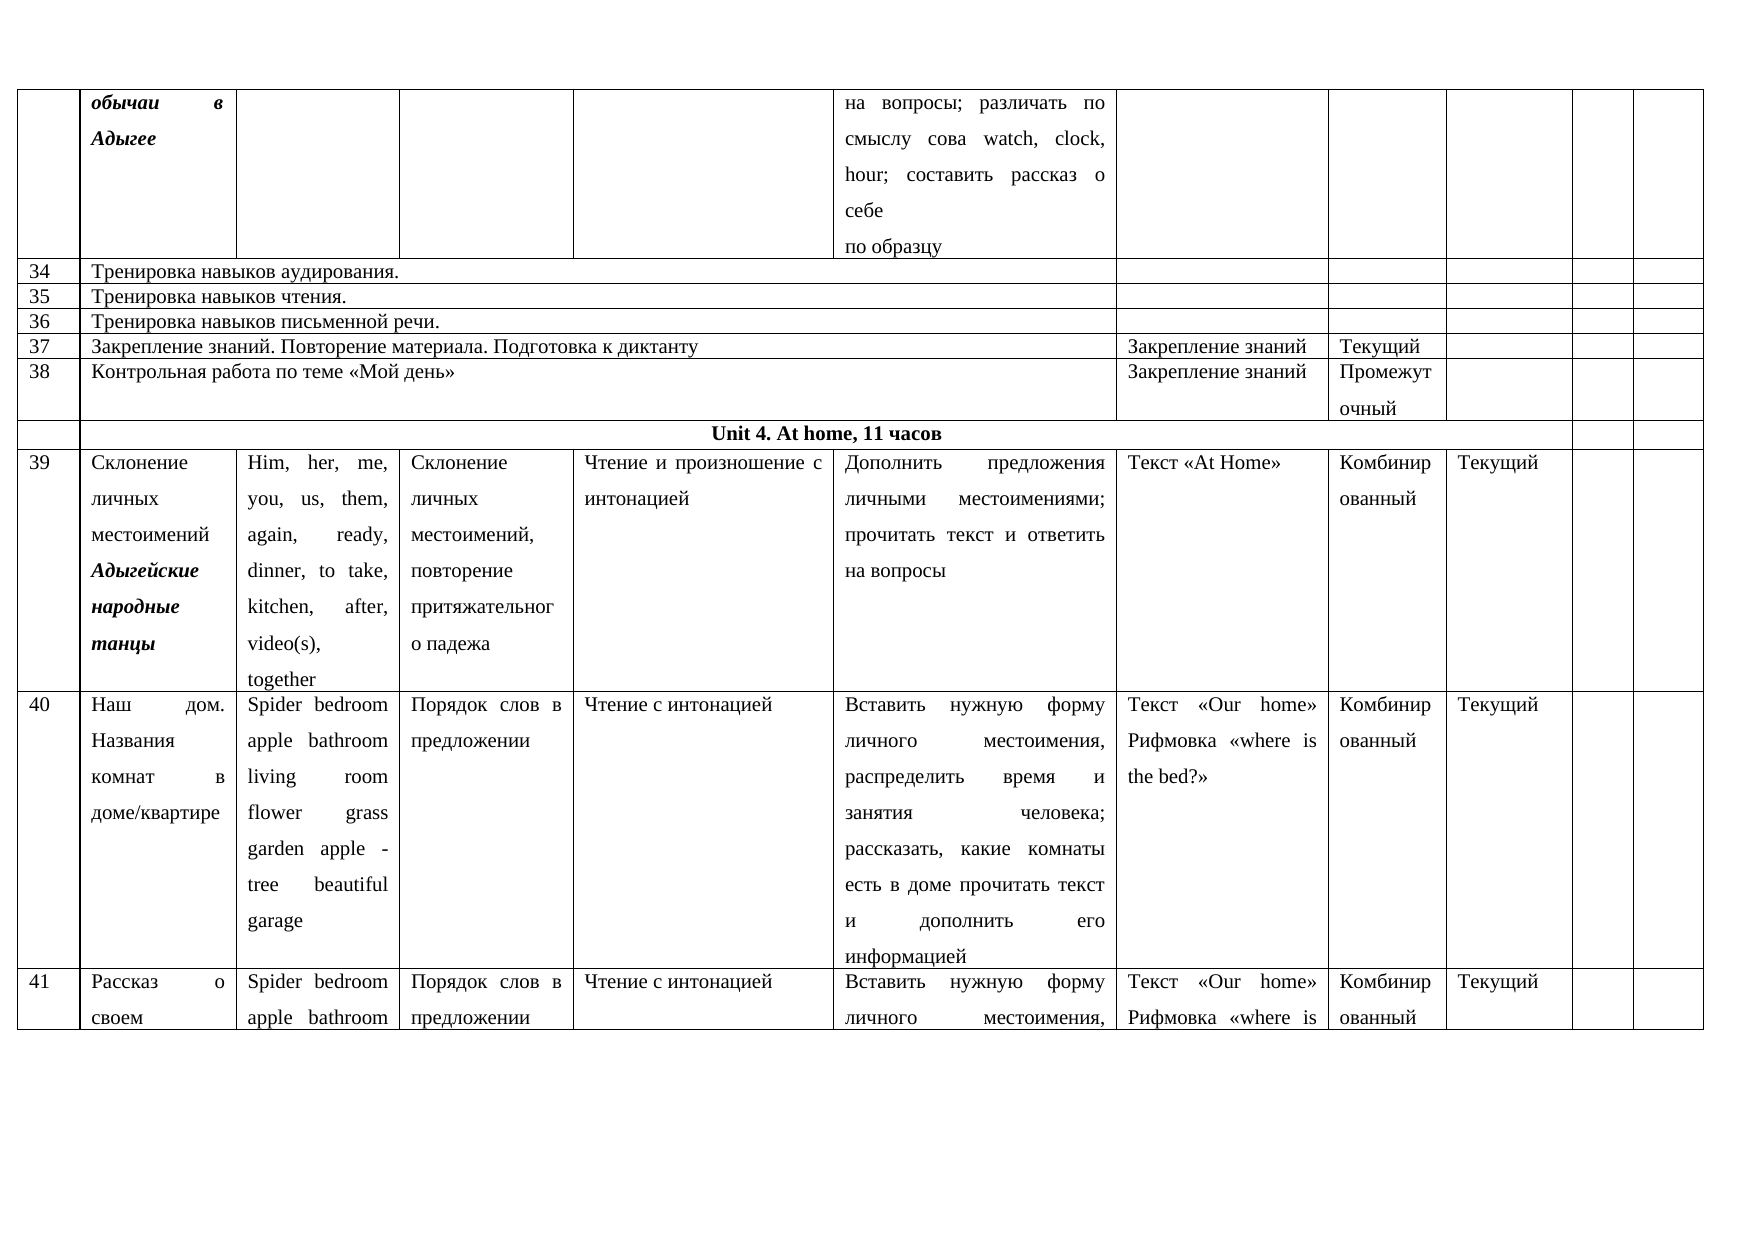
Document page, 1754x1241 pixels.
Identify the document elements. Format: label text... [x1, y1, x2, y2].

table_cell [1447, 359, 1572, 419]
table_cell Чтение и произношение с интонацией [574, 450, 833, 691]
table_cell [1573, 450, 1633, 691]
table_cell [1329, 284, 1446, 308]
table_cell Текущий [1447, 969, 1572, 1029]
table_cell Unit 4. At home, 11 часов [81, 421, 1572, 449]
table_cell Тренировка навыков чтения. [81, 284, 1116, 308]
table_cell [1634, 450, 1703, 691]
table_cell Вставить нужную форму личного местоимения, распределить время и занятия человека; рассказать, какие комнаты есть в доме прочитать текст и дополнить его информацией [834, 692, 1116, 968]
table_cell [237, 90, 399, 258]
table_cell 34 [18, 259, 79, 283]
table_cell Чтение с интонацией [574, 969, 833, 1029]
table_cell на вопросы; различать по смыслу сова watch, clock, hour; составить рассказ о себе по образцу [834, 90, 1116, 258]
table_cell Комбинированный [1329, 450, 1446, 691]
table_cell 38 [18, 359, 79, 419]
table_cell Тренировка навыков письменной речи. [81, 309, 1116, 333]
table_cell Текст «Our home» Рифмовка «where is the bed?» [1117, 692, 1328, 968]
table_cell 41 [18, 969, 79, 1029]
table_cell [1634, 334, 1703, 358]
table_cell [1634, 359, 1703, 419]
table_cell [18, 90, 79, 258]
table_cell 36 [18, 309, 79, 333]
table_cell Чтение с интонацией [574, 692, 833, 968]
table_cell [18, 421, 79, 449]
table_cell [1329, 90, 1446, 258]
table_cell [1573, 334, 1633, 358]
table_cell [1447, 90, 1572, 258]
table_cell [1573, 259, 1633, 283]
table_cell [400, 90, 573, 258]
table_cell [1634, 421, 1703, 449]
table_cell Текст «At Home» [1117, 450, 1328, 691]
table_cell [1447, 284, 1572, 308]
table_cell 35 [18, 284, 79, 308]
table_cell Дополнить предложения личными местоимениями; прочитать текст и ответить на вопросы [834, 450, 1116, 691]
table_cell Spider bedroom apple bathroom [237, 969, 399, 1029]
table_cell Закрепление знаний [1117, 359, 1328, 419]
table_cell Контрольная работа по теме «Мой день» [81, 359, 1116, 419]
table_cell Склонение личных местоимений Адыгейские народные танцы [81, 450, 236, 691]
table_cell [1447, 309, 1572, 333]
table_cell Комбинированный [1329, 969, 1446, 1029]
table_cell [1634, 969, 1703, 1029]
table_cell 39 [18, 450, 79, 691]
table_cell Порядок слов в предложении [400, 969, 573, 1029]
table_cell Закрепление знаний. Повторение материала. Подготовка к диктанту [81, 334, 1116, 358]
table_cell [1117, 259, 1328, 283]
table_cell Тренировка навыков аудирования. [81, 259, 1116, 283]
table_cell [1573, 969, 1633, 1029]
table_cell Закрепление знаний [1117, 334, 1328, 358]
table_cell обычаи в Адыгее [81, 90, 236, 258]
table_cell Наш дом. Названия комнат в доме/квартире [81, 692, 236, 968]
table_cell Промежуточный [1329, 359, 1446, 419]
table_cell Склонение личных местоимений, повторение притяжательного падежа [400, 450, 573, 691]
table_cell [1573, 421, 1633, 449]
table_cell [1573, 359, 1633, 419]
table_cell [1329, 309, 1446, 333]
table_cell [1634, 90, 1703, 258]
table_cell Текст «Our home» Рифмовка «where is [1117, 969, 1328, 1029]
table_cell Him, her, me, you, us, them, again, ready, dinner, to take, kitchen, after, video(s), together [237, 450, 399, 691]
table_cell [1329, 259, 1446, 283]
table_cell [1634, 284, 1703, 308]
table_cell Рассказ о своем [81, 969, 236, 1029]
table_cell 37 [18, 334, 79, 358]
table_cell Текущий [1447, 692, 1572, 968]
table_cell Порядок слов в предложении [400, 692, 573, 968]
table_cell Текущий [1447, 450, 1572, 691]
table_cell [1573, 284, 1633, 308]
table_cell Spider bedroom apple bathroom living room flower grass garden apple -tree beautiful garage [237, 692, 399, 968]
table_cell [1573, 90, 1633, 258]
table_cell [1573, 692, 1633, 968]
table_cell Текущий [1329, 334, 1446, 358]
table_cell 40 [18, 692, 79, 968]
table_cell [1117, 90, 1328, 258]
table_cell [1634, 309, 1703, 333]
table_cell [574, 90, 833, 258]
table_cell [1447, 334, 1572, 358]
table_cell Вставить нужную форму личного местоимения, [834, 969, 1116, 1029]
table_cell [1573, 309, 1633, 333]
table_cell [1117, 309, 1328, 333]
table_cell [1634, 259, 1703, 283]
table_cell Комбинированный [1329, 692, 1446, 968]
table_cell [1634, 692, 1703, 968]
table_cell [1117, 284, 1328, 308]
table_cell [1447, 259, 1572, 283]
